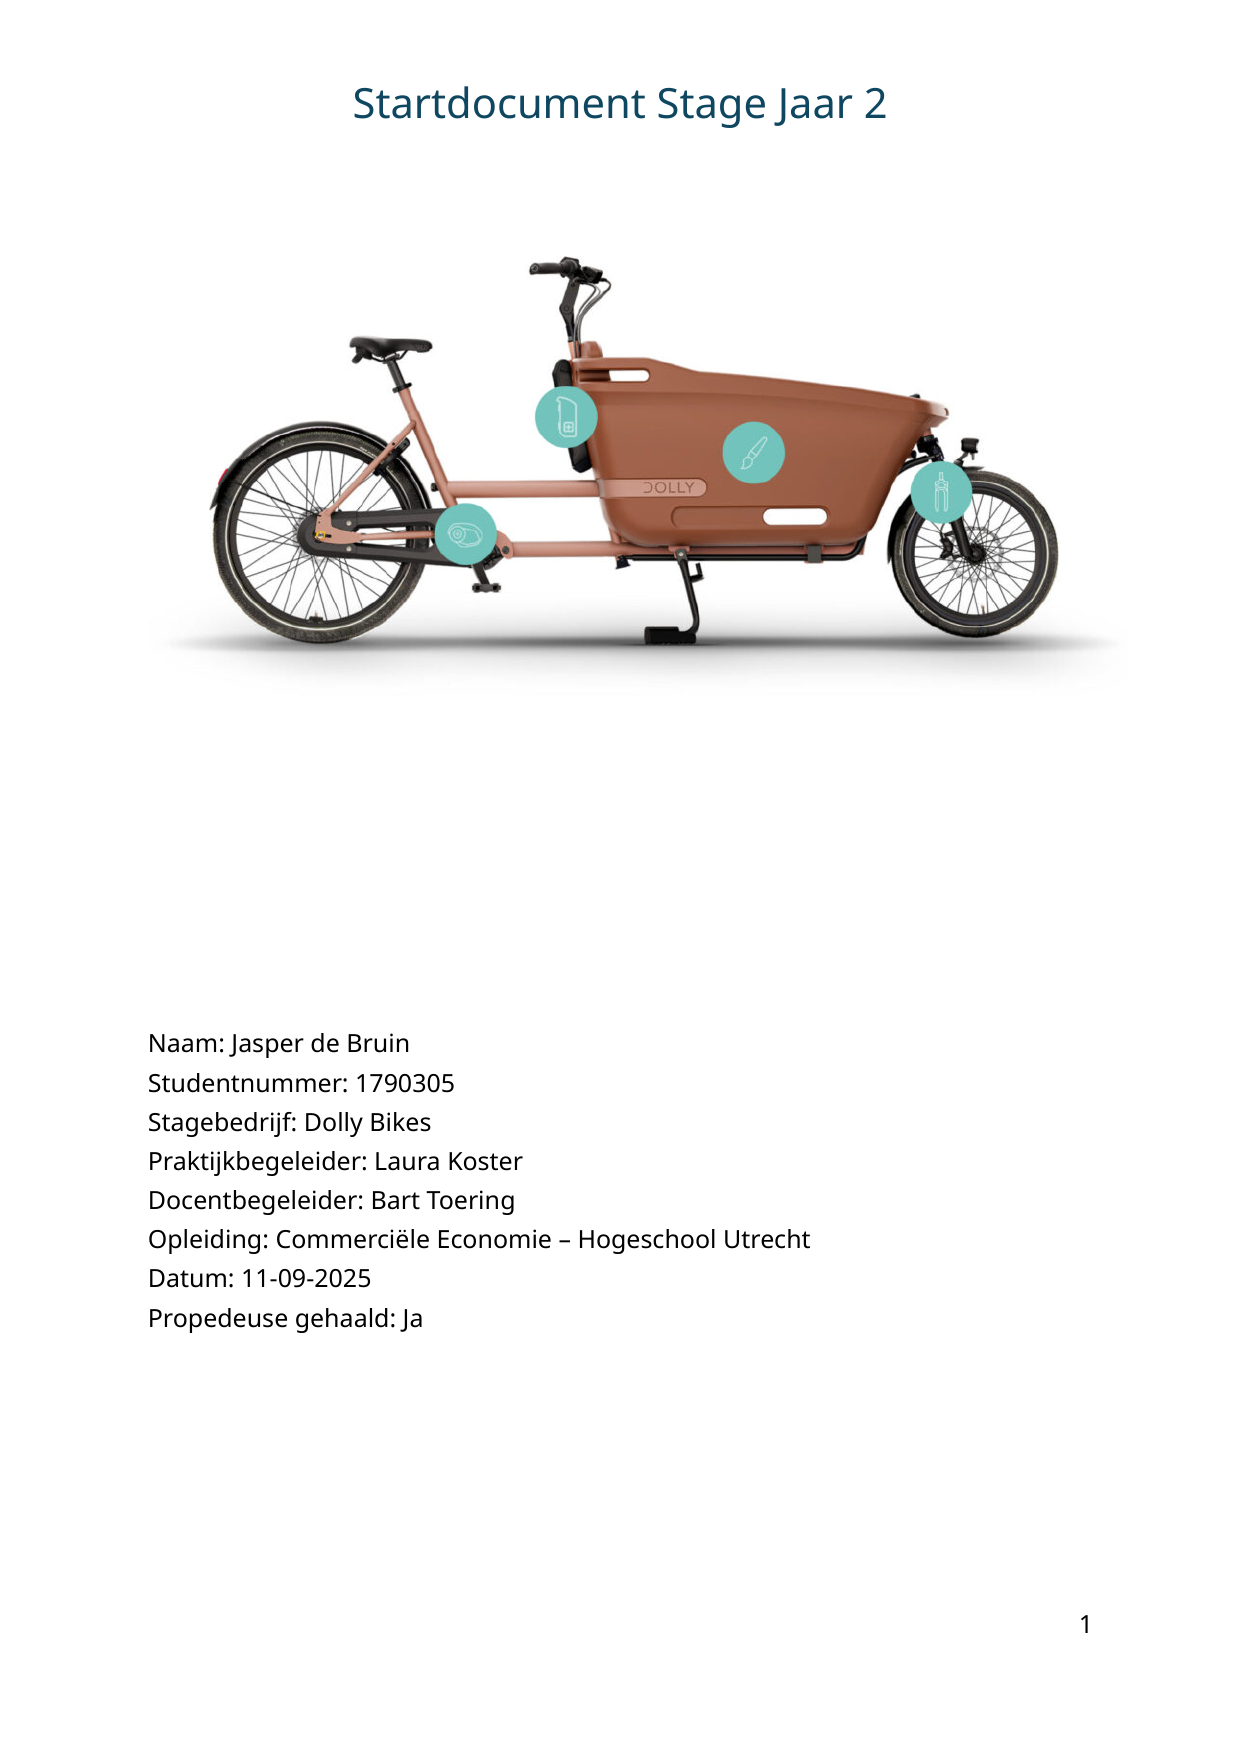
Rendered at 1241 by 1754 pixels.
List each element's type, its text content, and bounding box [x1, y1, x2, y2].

text Naam: Jasper de Bruin Studentnummer: 1790305 Stagebedrijf: Dolly Bikes Praktijkbegeleider: Laura Koster Docentbegeleider: Bart Toering Opleiding: Commerciële Economie – Hogeschool Utrecht Datum: 11-09-2025 Propedeuse gehaald: Ja [148, 747, 1093, 1334]
text Startdocument Stage Jaar 2 [148, 74, 1093, 131]
text [148, 156, 1093, 194]
